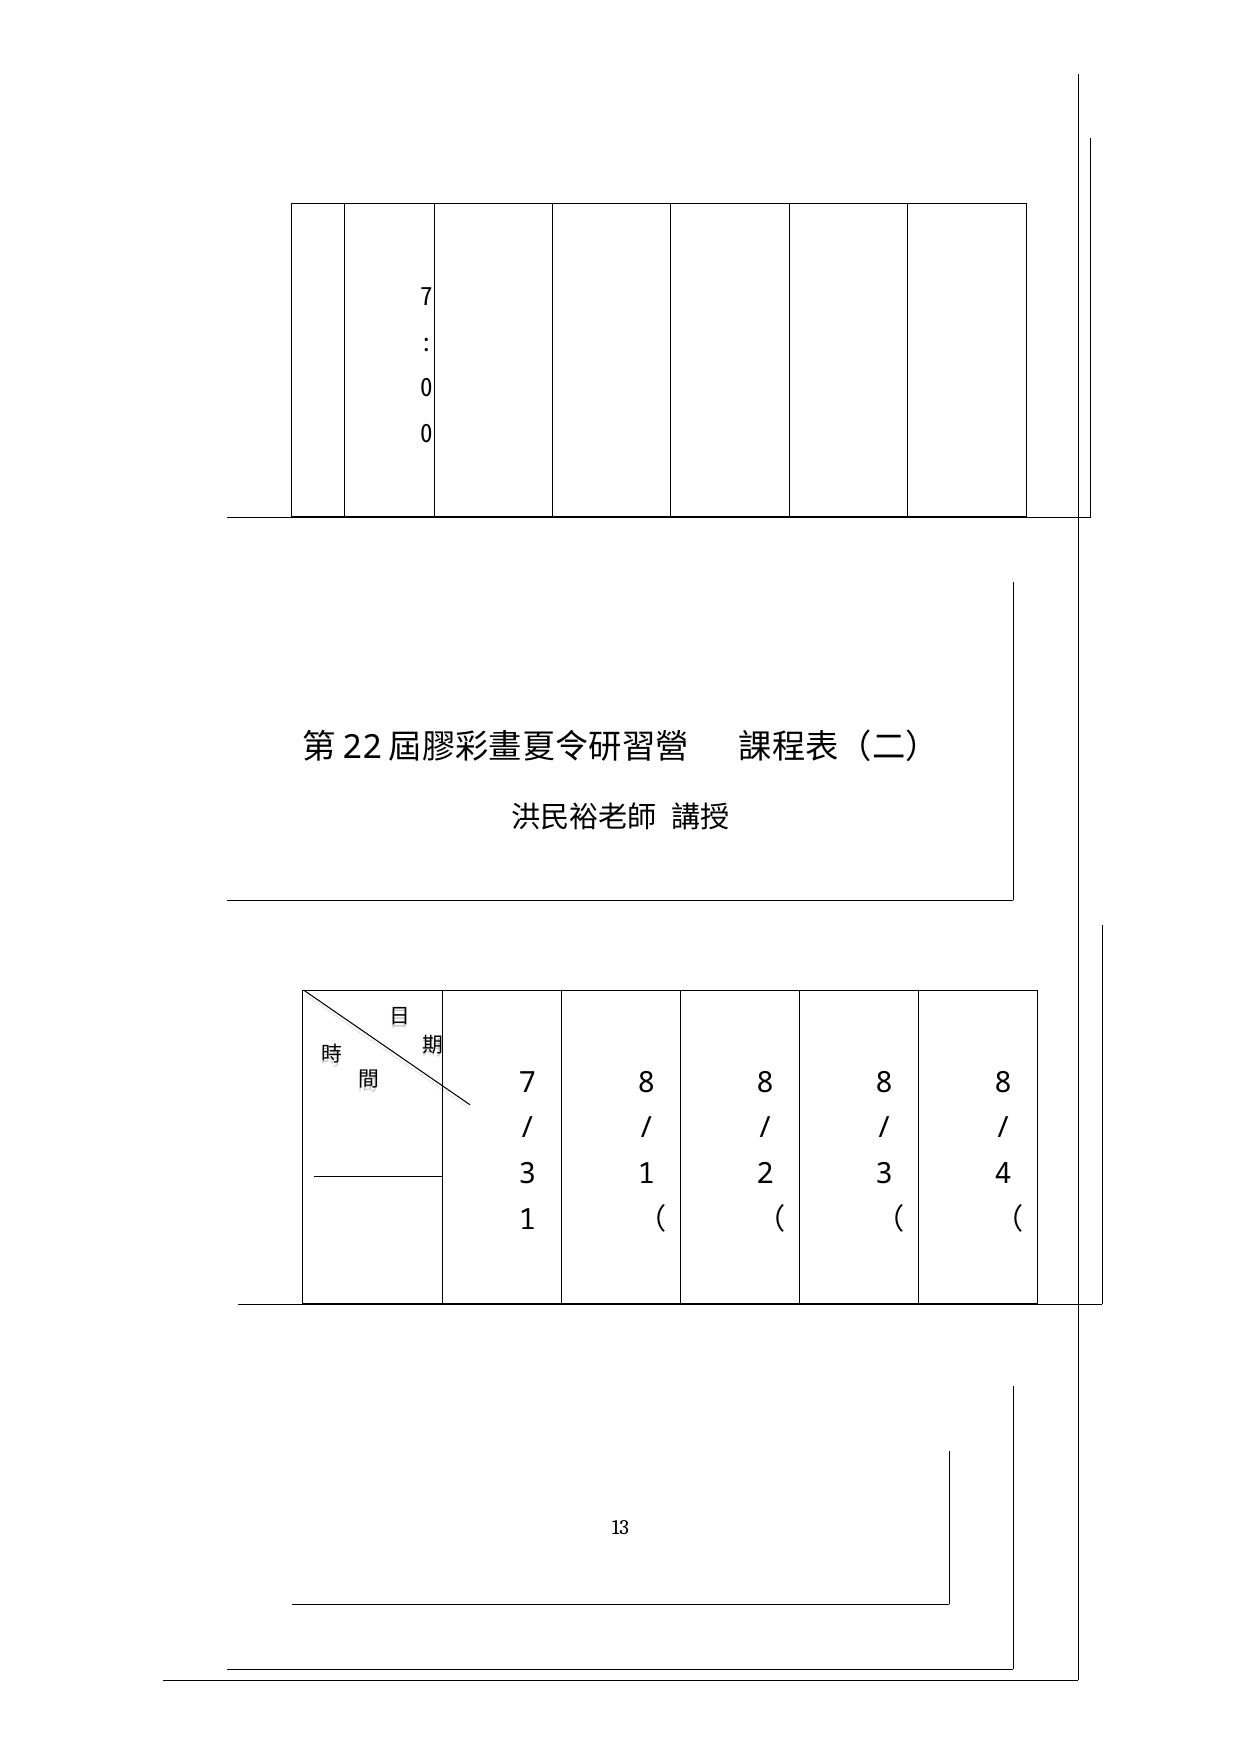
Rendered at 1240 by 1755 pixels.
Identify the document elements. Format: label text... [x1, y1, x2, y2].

table_header [308, 991, 442, 1084]
table_header 8/4 （ [919, 991, 1037, 1303]
table_header 8/2 （ [681, 991, 799, 1303]
table_cell [790, 204, 907, 516]
table_cell 16:10 ︱ 17:00 [345, 204, 434, 516]
text 洪民裕老師 講授 [227, 729, 1013, 900]
table_cell 第六節 [292, 204, 344, 516]
table_cell [908, 204, 1026, 516]
text 第22屆膠彩畫夏令研習營 課程表（二） [227, 655, 1013, 729]
table_header 8/3 （ [800, 991, 918, 1303]
table_header 7/31 [443, 991, 561, 1303]
table_cell [553, 204, 670, 516]
table_cell 草圖討論 [435, 204, 552, 516]
table_header 8/1 （ [562, 991, 680, 1303]
table_cell [671, 204, 789, 516]
table_header [303, 991, 442, 1303]
